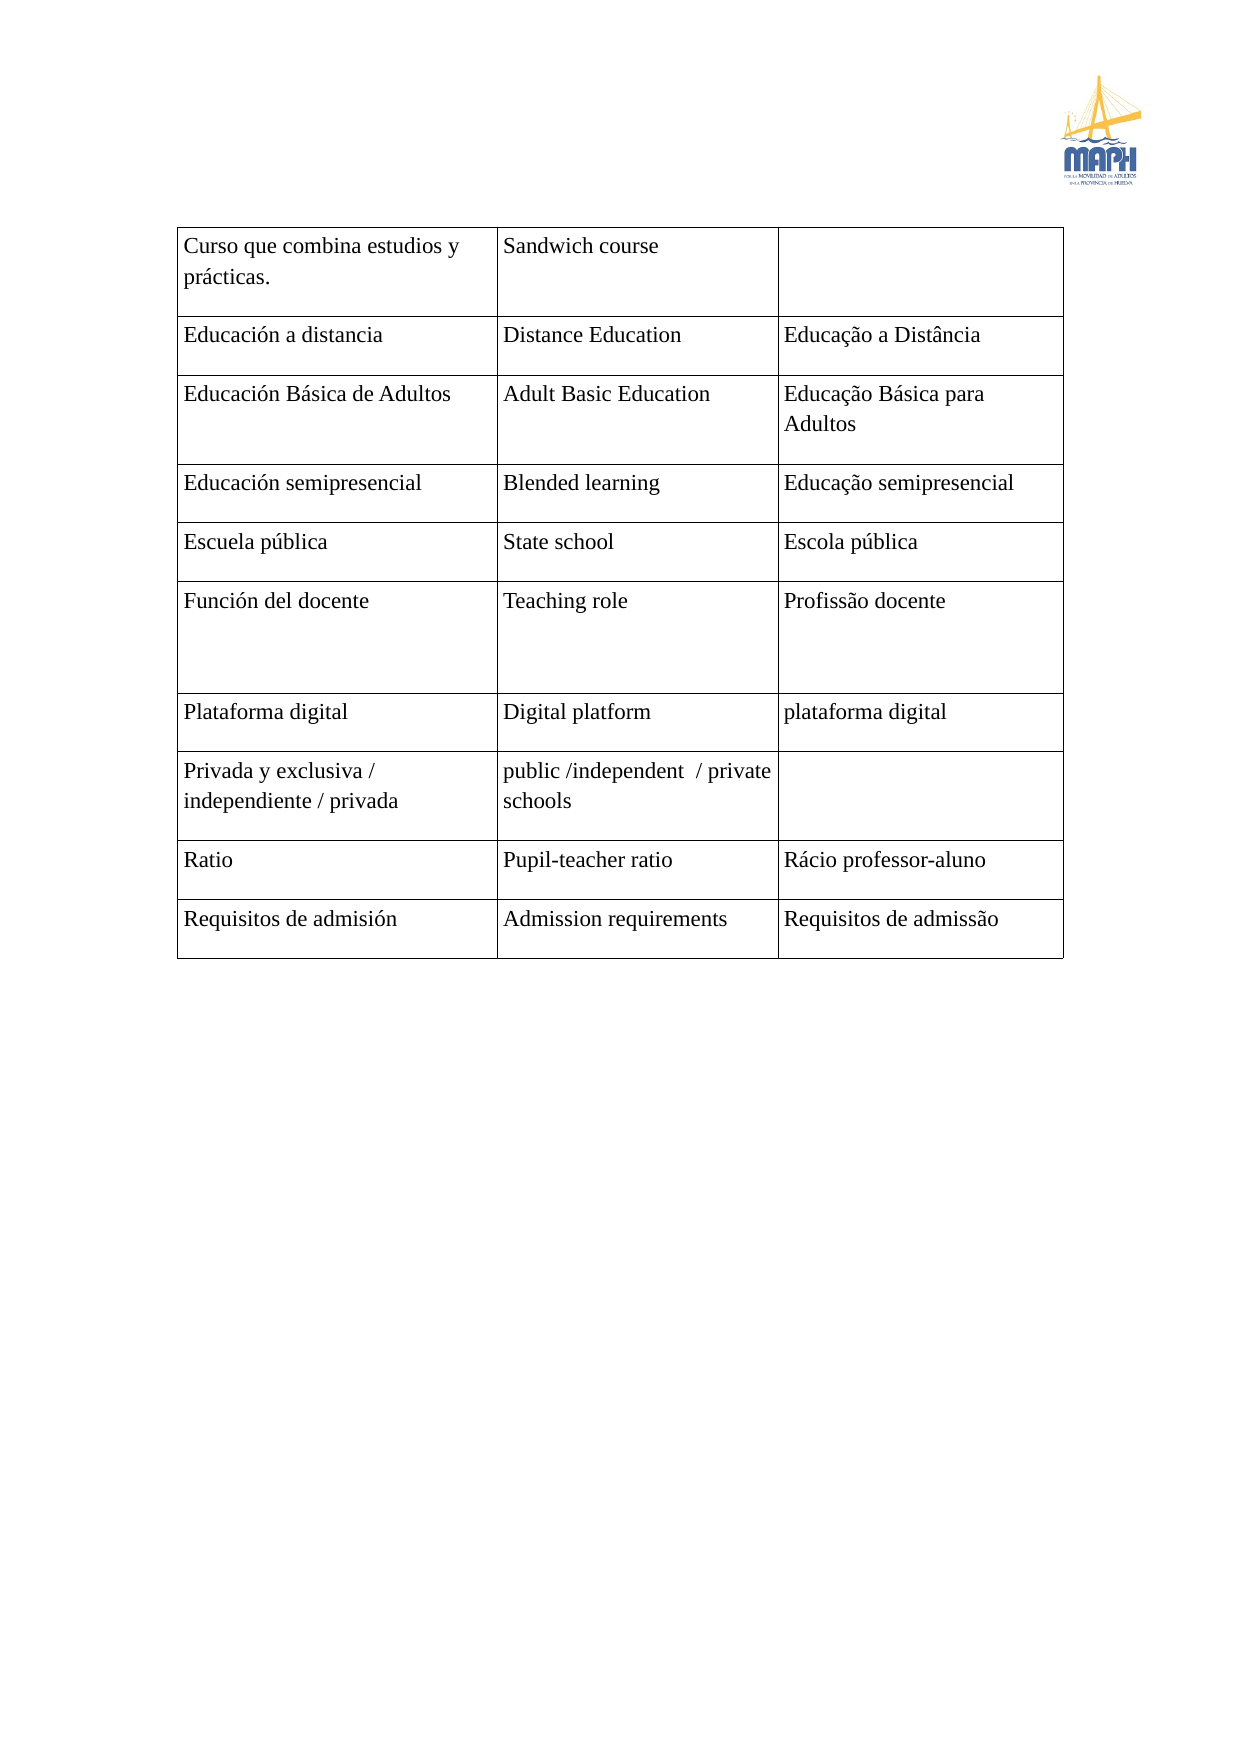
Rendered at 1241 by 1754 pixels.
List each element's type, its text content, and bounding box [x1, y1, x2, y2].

table_cell Admission requirements [498, 900, 778, 958]
table_cell Educación semipresencial [178, 465, 497, 522]
table_cell Educación Básica de Adultos [178, 376, 497, 463]
table_cell Rácio professor-aluno [779, 841, 1063, 899]
table_cell Teaching role [498, 582, 778, 692]
table_cell Escola pública [779, 523, 1063, 581]
table_cell [779, 228, 1063, 316]
table_cell Educação a Distância [779, 317, 1063, 374]
table_cell Escuela pública [178, 523, 497, 581]
table_cell Educação semipresencial [779, 465, 1063, 522]
table_cell Educação Básica para Adultos [779, 376, 1063, 463]
table_cell Profissão docente [779, 582, 1063, 692]
table_cell public /independent / private schools [498, 752, 778, 840]
table_cell Educación a distancia [178, 317, 497, 374]
table_cell Distance Education [498, 317, 778, 374]
table_cell Adult Basic Education [498, 376, 778, 463]
table_cell Digital platform [498, 694, 778, 751]
table_cell Privada y exclusiva / independiente / privada [178, 752, 497, 840]
picture [1046, 75, 1152, 185]
table_cell Curso que combina estudios y prácticas. [178, 228, 497, 316]
table_cell [779, 752, 1063, 840]
table_cell Función del docente [178, 582, 497, 692]
table_cell State school [498, 523, 778, 581]
table_cell Plataforma digital [178, 694, 497, 751]
table_cell Ratio [178, 841, 497, 899]
table_cell Blended learning [498, 465, 778, 522]
table_cell Requisitos de admissão [779, 900, 1063, 958]
table_cell Pupil-teacher ratio [498, 841, 778, 899]
table_cell Requisitos de admisión [178, 900, 497, 958]
table_cell Sandwich course [498, 228, 778, 316]
table_cell plataforma digital [779, 694, 1063, 751]
